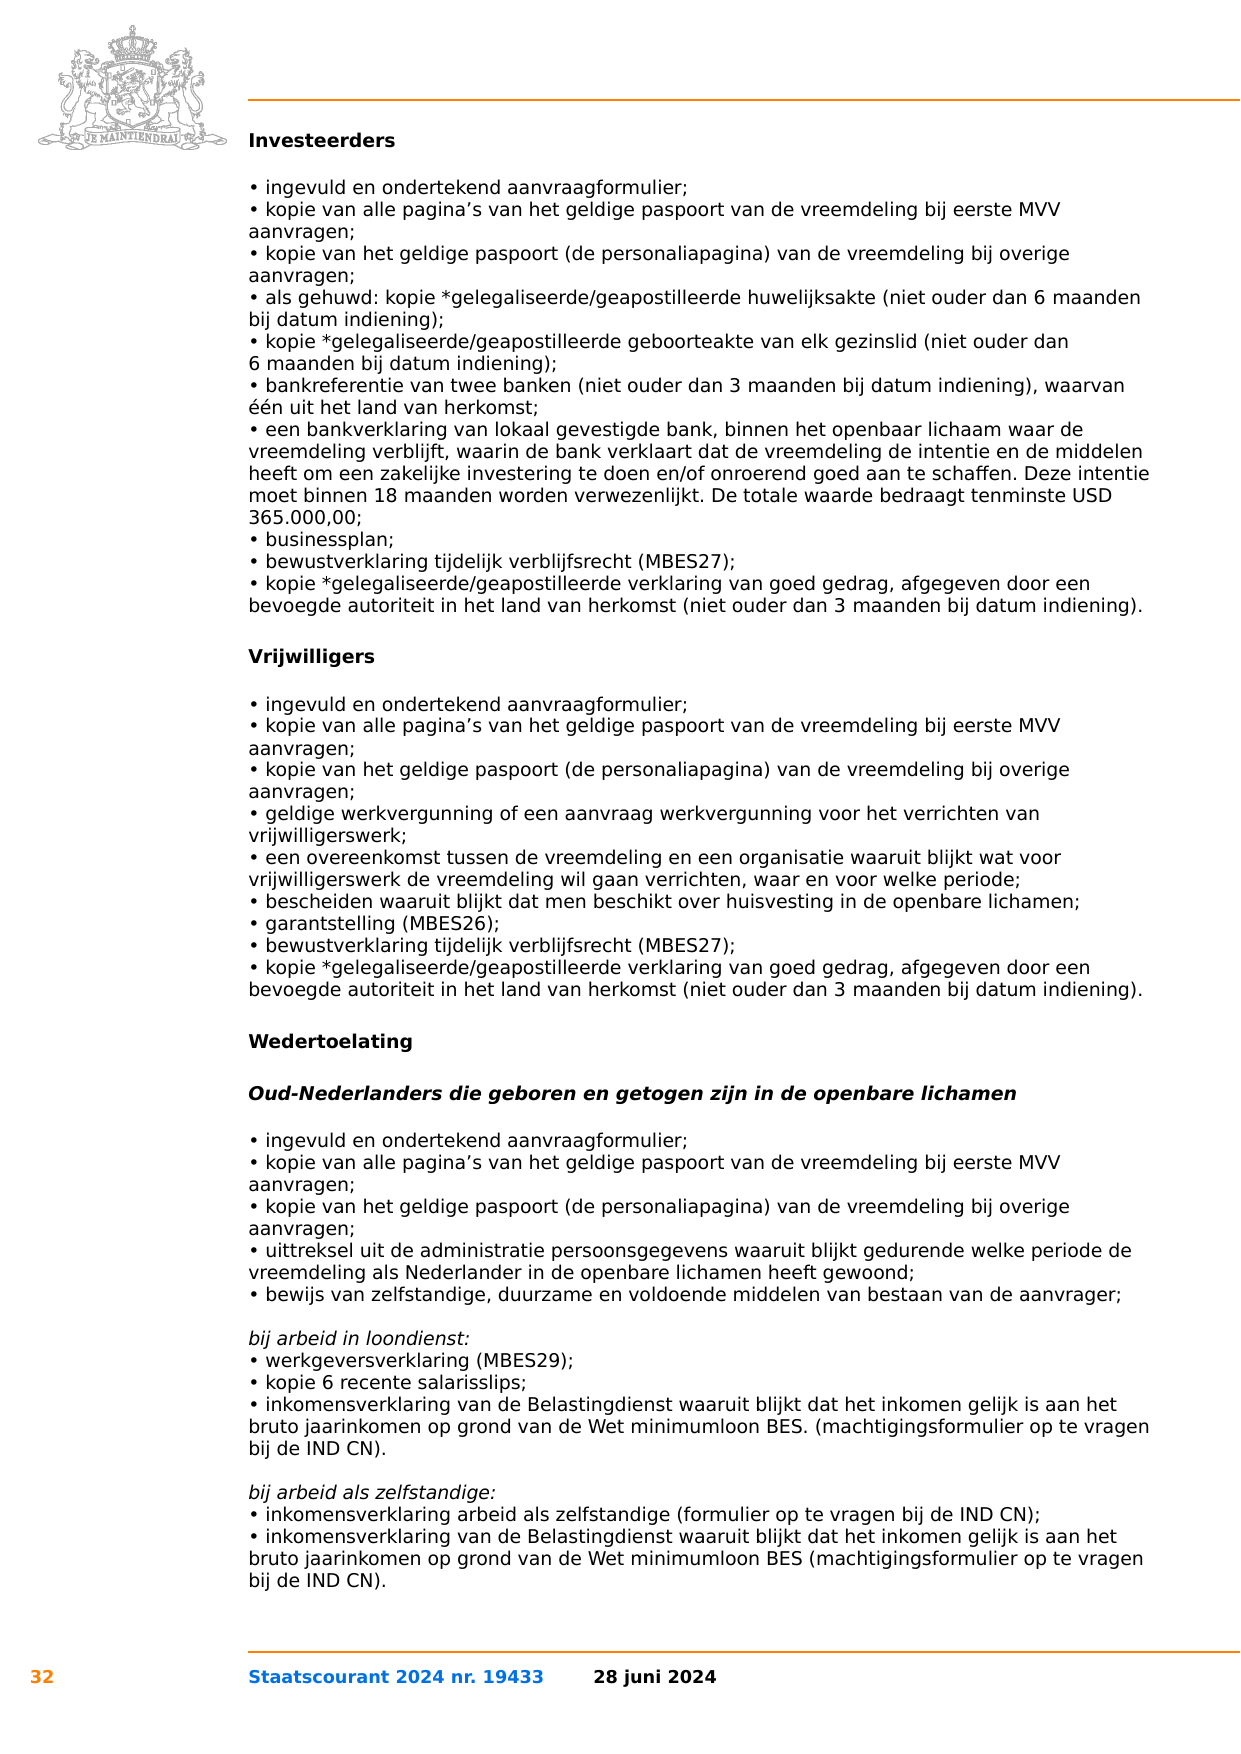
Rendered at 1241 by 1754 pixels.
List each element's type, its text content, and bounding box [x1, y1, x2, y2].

subtitle Investeerders [248, 130, 1163, 152]
text • kopie van het geldige paspoort (de personaliapagina) van de vreemdeling bij overige aanvragen; [248, 243, 1163, 287]
text • bewustverklaring tijdelijk verblijfsrecht (MBES27); [248, 935, 1163, 957]
text • kopie van alle pagina’s van het geldige paspoort van de vreemdeling bij eerste MVV aanvragen; [248, 1152, 1163, 1196]
text bij arbeid in loondienst: [248, 1328, 1163, 1350]
text bij arbeid als zelfstandige: [248, 1482, 1163, 1503]
subtitle Vrijwilligers [248, 646, 1163, 668]
subtitle Oud-Nederlanders die geboren en getogen zijn in de openbare lichamen [248, 1083, 1163, 1105]
text • inkomensverklaring van de Belastingdienst waaruit blijkt dat het inkomen gelijk is aan het bruto jaarinkomen op grond van de Wet minimumloon BES (machtigingsformulier op te vragen bij de IND CN). [248, 1526, 1163, 1591]
text • bescheiden waaruit blijkt dat men beschikt over huisvesting in de openbare lichamen; [248, 891, 1163, 913]
subtitle Wedertoelating [248, 1031, 1163, 1053]
text • inkomensverklaring van de Belastingdienst waaruit blijkt dat het inkomen gelijk is aan het bruto jaarinkomen op grond van de Wet minimumloon BES. (machtigingsformulier op te vragen bij de IND CN). [248, 1394, 1163, 1460]
text • kopie *gelegaliseerde/geapostilleerde geboorteakte van elk gezinslid (niet ouder dan 6 maanden bij datum indiening); [248, 331, 1163, 375]
text • garantstelling (MBES26); [248, 913, 1163, 935]
text • kopie *gelegaliseerde/geapostilleerde verklaring van goed gedrag, afgegeven door een bevoegde autoriteit in het land van herkomst (niet ouder dan 3 maanden bij datum indiening). [248, 957, 1163, 1001]
text • bewijs van zelfstandige, duurzame en voldoende middelen van bestaan van de aanvrager; [248, 1284, 1163, 1306]
text • ingevuld en ondertekend aanvraagformulier; [248, 177, 1163, 199]
text • ingevuld en ondertekend aanvraagformulier; [248, 1130, 1163, 1152]
text • ingevuld en ondertekend aanvraagformulier; [248, 693, 1163, 715]
text • kopie van alle pagina’s van het geldige paspoort van de vreemdeling bij eerste MVV aanvragen; [248, 715, 1163, 759]
text • kopie van het geldige paspoort (de personaliapagina) van de vreemdeling bij overige aanvragen; [248, 759, 1163, 803]
text • geldige werkvergunning of een aanvraag werkvergunning voor het verrichten van vrijwilligerswerk; [248, 803, 1163, 847]
picture [38, 25, 227, 150]
text • als gehuwd: kopie *gelegaliseerde/geapostilleerde huwelijksakte (niet ouder dan 6 maanden bij datum indiening); [248, 287, 1163, 331]
text • inkomensverklaring arbeid als zelfstandige (formulier op te vragen bij de IND CN); [248, 1503, 1163, 1526]
text • businessplan; [248, 528, 1163, 551]
text • uittreksel uit de administratie persoonsgegevens waaruit blijkt gedurende welke periode de vreemdeling als Nederlander in de openbare lichamen heeft gewoond; [248, 1240, 1163, 1284]
text • kopie van alle pagina’s van het geldige paspoort van de vreemdeling bij eerste MVV aanvragen; [248, 199, 1163, 243]
text • bankreferentie van twee banken (niet ouder dan 3 maanden bij datum indiening), waarvan één uit het land van herkomst; [248, 375, 1163, 419]
text • kopie 6 recente salarisslips; [248, 1372, 1163, 1394]
text • werkgeversverklaring (MBES29); [248, 1350, 1163, 1372]
text • kopie *gelegaliseerde/geapostilleerde verklaring van goed gedrag, afgegeven door een bevoegde autoriteit in het land van herkomst (niet ouder dan 3 maanden bij datum indiening). [248, 572, 1163, 616]
text • bewustverklaring tijdelijk verblijfsrecht (MBES27); [248, 551, 1163, 572]
text • kopie van het geldige paspoort (de personaliapagina) van de vreemdeling bij overige aanvragen; [248, 1196, 1163, 1240]
text • een overeenkomst tussen de vreemdeling en een organisatie waaruit blijkt wat voor vrijwilligerswerk de vreemdeling wil gaan verrichten, waar en voor welke periode; [248, 847, 1163, 891]
text • een bankverklaring van lokaal gevestigde bank, binnen het openbaar lichaam waar de vreemdeling verblijft, waarin de bank verklaart dat de vreemdeling de intentie en de middelen heeft om een zakelijke investering te doen en/of onroerend goed aan te schaffen. Deze intentie moet binnen 18 maanden worden verwezenlijkt. De totale waarde bedraagt tenminste USD 365.000,00; [248, 419, 1163, 528]
